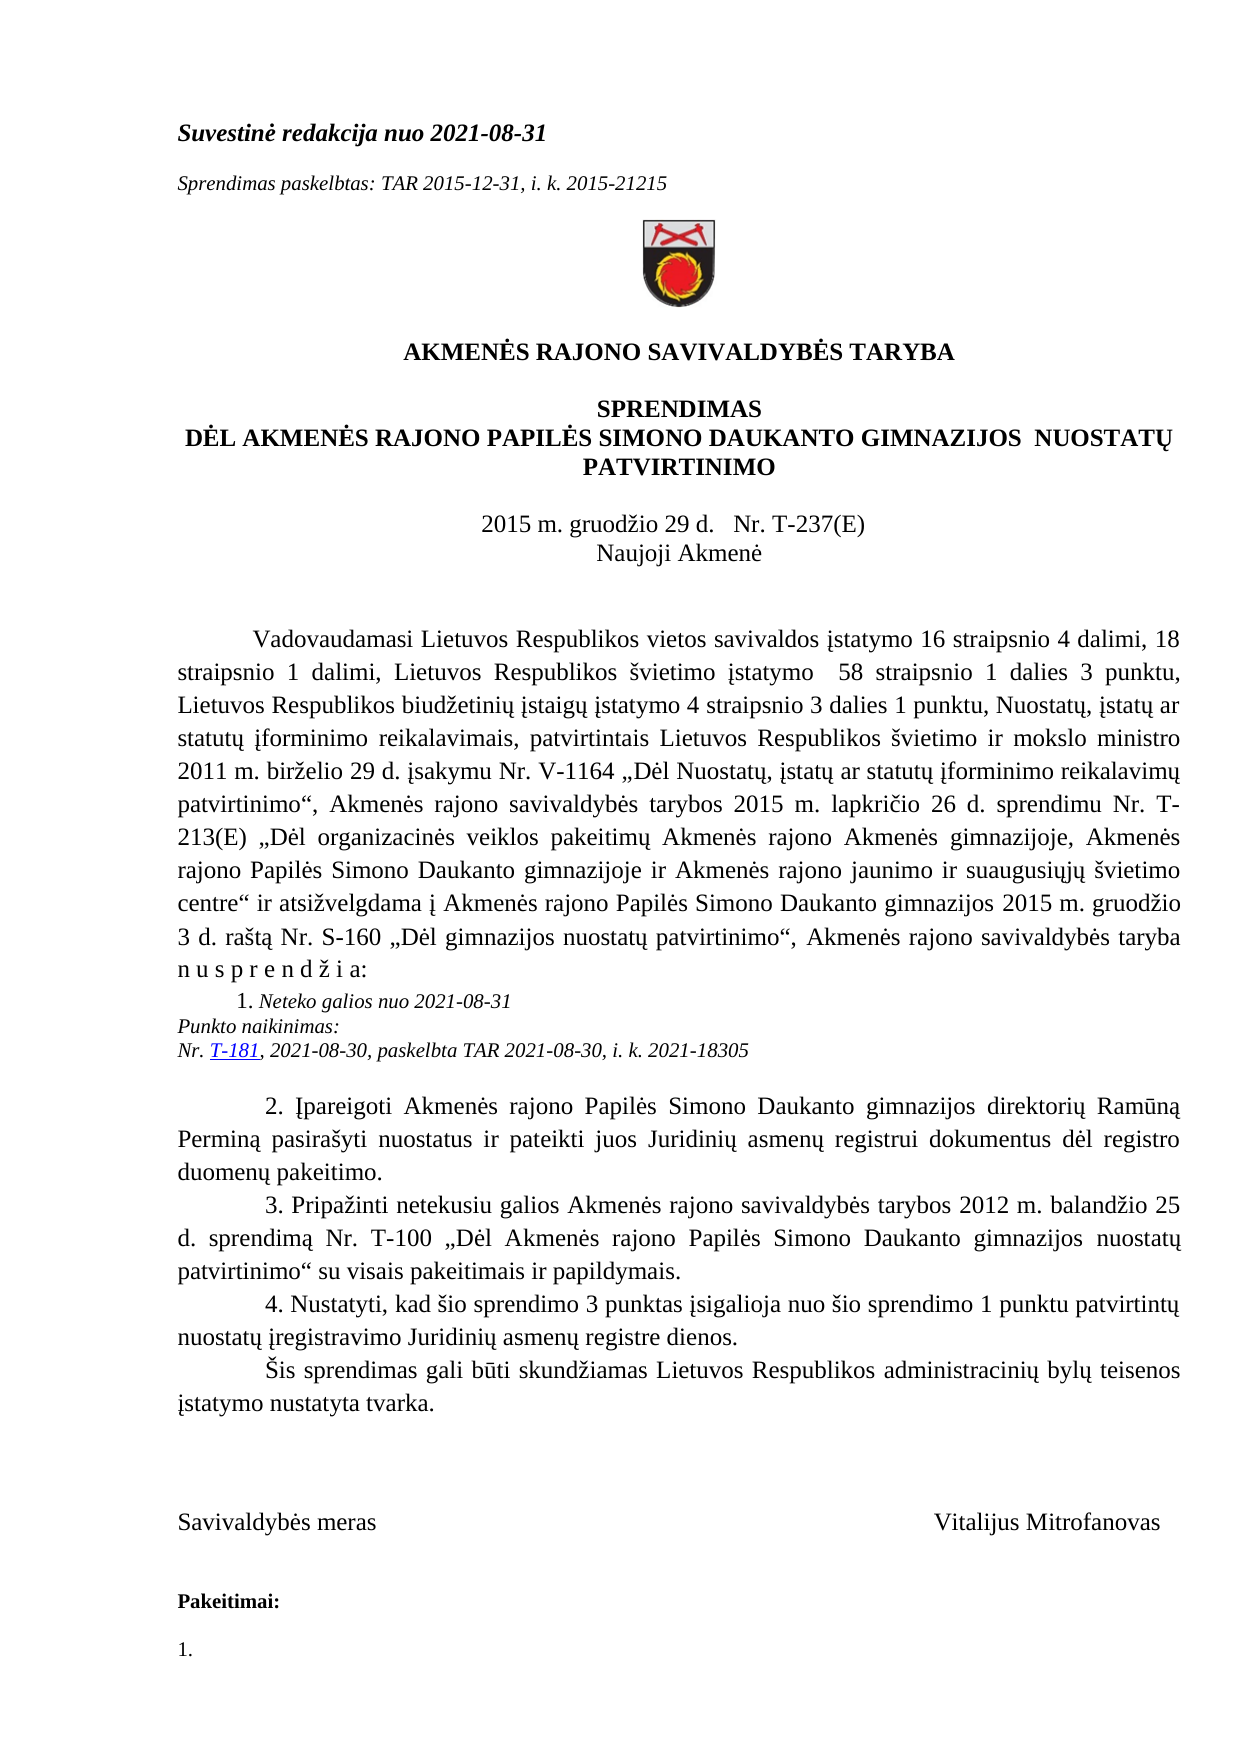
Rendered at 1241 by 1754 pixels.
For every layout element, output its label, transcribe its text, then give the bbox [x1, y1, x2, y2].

text 1. [177, 1637, 1181, 1661]
text Sprendimas paskelbtas: TAR 2015-12-31, i. k. 2015-21215 [177, 171, 1181, 195]
text Punkto naikinimas: [177, 1014, 1181, 1038]
text SPRENDIMAS [177, 394, 1181, 423]
text 4. Nustatyti, kad šio sprendimo 3 punktas įsigalioja nuo šio sprendimo 1 punktu patvirtintų nuostatų įregistravimo Juridinių asmenų registre dienos. [177, 1289, 1181, 1351]
text Vadovaudamasi Lietuvos Respublikos vietos savivaldos įstatymo 16 straipsnio 4 dalimi, 18 straipsnio 1 dalimi, Lietuvos Respublikos švietimo įstatymo 58 straipsnio 1 dalies 3 punktu, Lietuvos Respublikos biudžetinių įstaigų įstatymo 4 straipsnio 3 dalies 1 punktu, Nuostatų, įstatų ar statutų įforminimo reikalavimais, patvirtintais Lietuvos Respublikos švietimo ir mokslo ministro 2011 m. birželio 29 d. įsakymu Nr. V-1164 „Dėl Nuostatų, įstatų ar statutų įforminimo reikalavimų patvirtinimo“, Akmenės rajono savivaldybės tarybos 2015 m. lapkričio 26 d. sprendimu Nr. T-213(E) „Dėl organizacinės veiklos pakeitimų Akmenės rajono Akmenės gimnazijoje, Akmenės rajono Papilės Simono Daukanto gimnazijoje ir Akmenės rajono jaunimo ir suaugusiųjų švietimo centre“ ir atsižvelgdama į Akmenės rajono Papilės Simono Daukanto gimnazijos 2015 m. gruodžio 3 d. raštą Nr. S-160 „Dėl gimnazijos nuostatų patvirtinimo“, Akmenės rajono savivaldybės taryba nusprendžia: [177, 624, 1181, 983]
text Šis sprendimas gali būti skundžiamas Lietuvos Respublikos administracinių bylų teisenos įstatymo nustatyta tvarka. [177, 1355, 1181, 1417]
text 2015 m. gruodžio 29 d. Nr. T-237(E) [177, 509, 1181, 538]
text Nr. T-181, 2021-08-30, paskelbta TAR 2021-08-30, i. k. 2021-18305 [177, 1038, 1181, 1062]
text 1. Neteko galios nuo 2021-08-31 [177, 988, 1181, 1014]
text DĖL AKMENĖS RAJONO PAPILĖS SIMONO DAUKANTO GIMNAZIJOS NUOSTATŲ PATVIRTINIMO [177, 423, 1181, 481]
text Pakeitimai: [177, 1589, 1181, 1613]
text Suvestinė redakcija nuo 2021-08-31 [177, 118, 1181, 147]
text Naujoji Akmenė [177, 538, 1181, 567]
text Savivaldybės meras Vitalijus Mitrofanovas [177, 1507, 1181, 1536]
text AKMENĖS RAJONO SAVIVALDYBĖS TARYBA [177, 337, 1181, 366]
text 3. Pripažinti netekusiu galios Akmenės rajono savivaldybės tarybos 2012 m. balandžio 25 d. sprendimą Nr. T-100 „Dėl Akmenės rajono Papilės Simono Daukanto gimnazijos nuostatų patvirtinimo“ su visais pakeitimais ir papildymais. [177, 1190, 1181, 1285]
text 2. Įpareigoti Akmenės rajono Papilės Simono Daukanto gimnazijos direktorių Ramūną Perminą pasirašyti nuostatus ir pateikti juos Juridinių asmenų registrui dokumentus dėl registro duomenų pakeitimo. [177, 1091, 1181, 1186]
